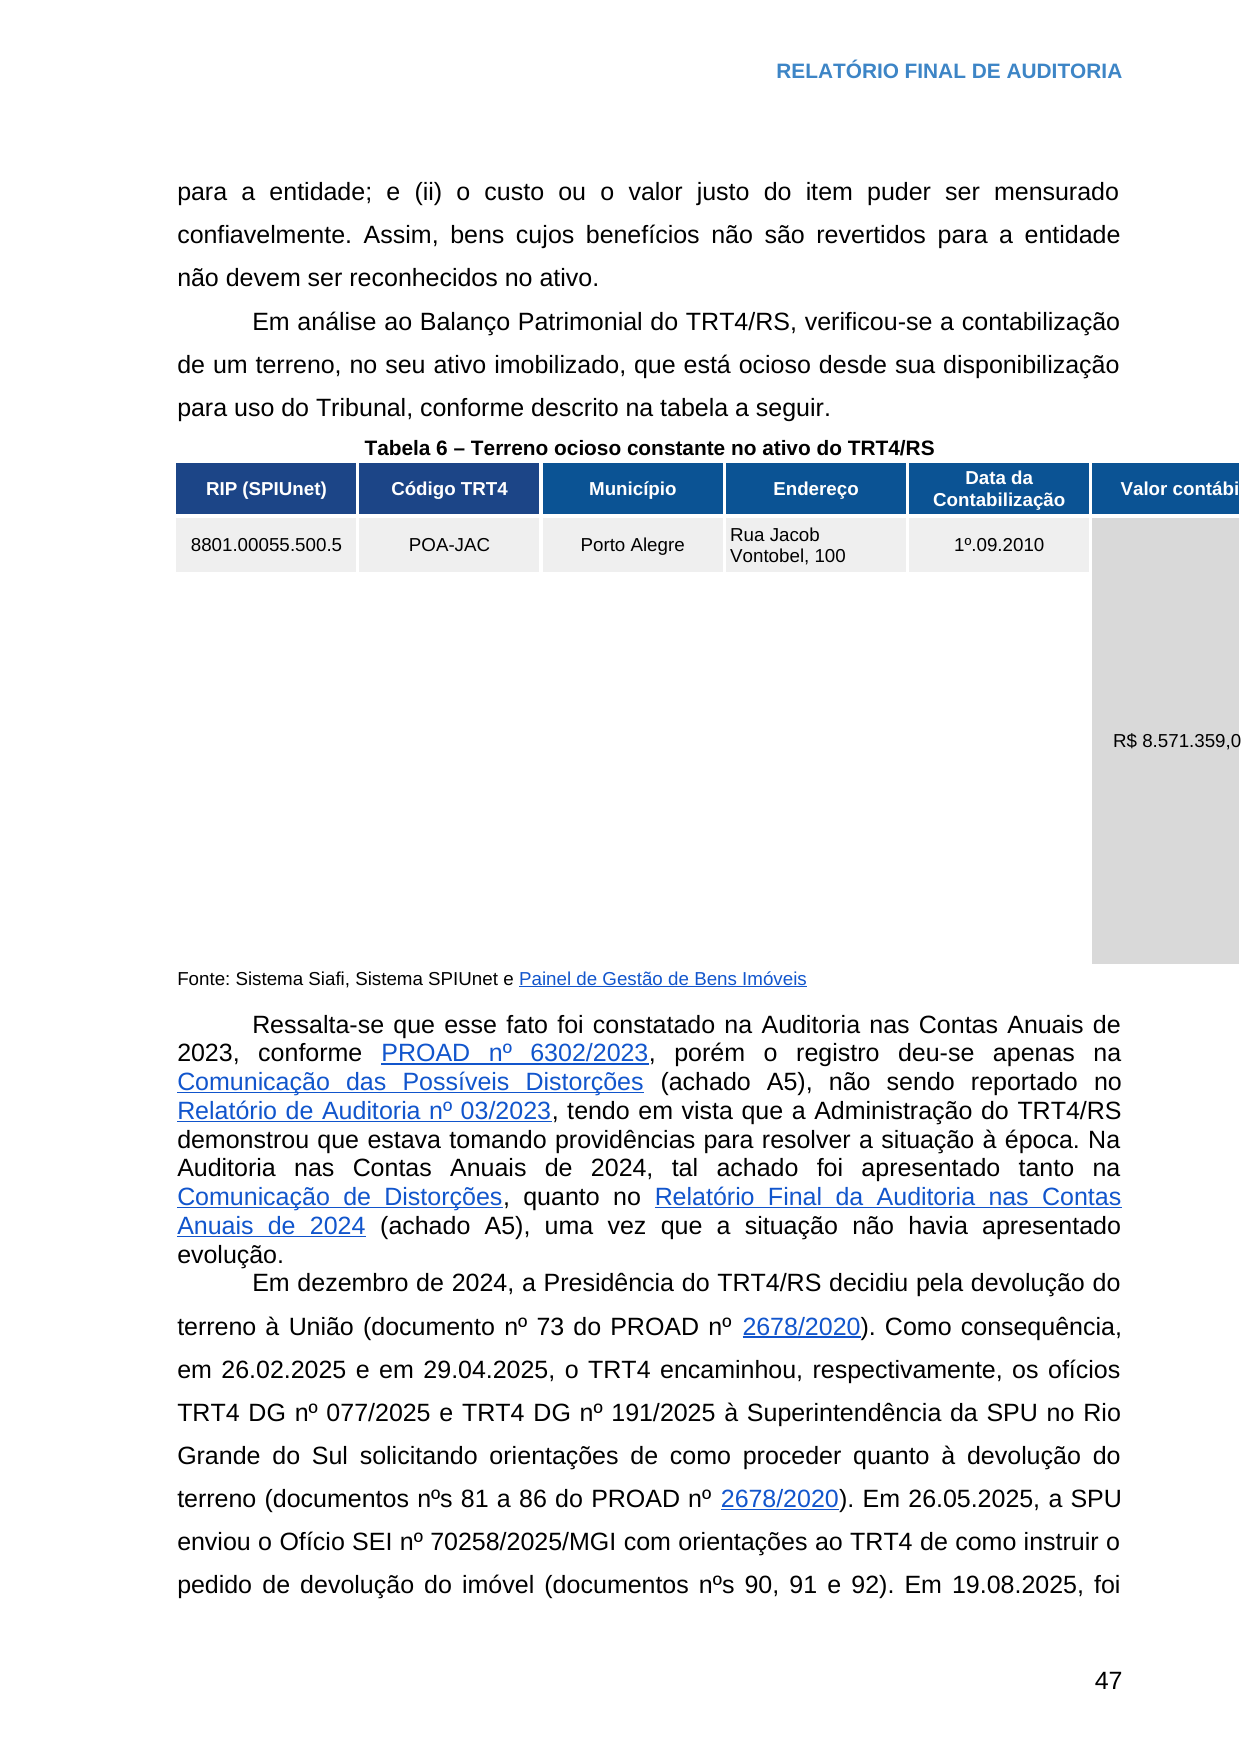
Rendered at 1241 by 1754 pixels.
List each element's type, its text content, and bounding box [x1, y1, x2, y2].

text Em dezembro de 2024, a Presidência do TRT4/RS decidiu pela devolução do terreno à União (documento nº 73 do PROAD nº 2678/2020). Como consequência, em 26.02.2025 e em 29.04.2025, o TRT4 encaminhou, respectivamente, os ofícios TRT4 DG nº 077/2025 e TRT4 DG nº 191/2025 à Superintendência da SPU no Rio Grande do Sul solicitando orientações de como proceder quanto à devolução do terreno (documentos nºs 81 a 86 do PROAD nº 2678/2020). Em 26.05.2025, a SPU enviou o Ofício SEI nº 70258/2025/MGI com orientações ao TRT4 de como instruir o pedido de devolução do imóvel (documentos nºs 90, 91 e 92). Em 19.08.2025, foi [177, 1268, 1122, 1599]
table_header Data da Contabilização [909, 463, 1089, 514]
text Fonte: Sistema Siafi, Sistema SPIUnet e Painel de Gestão de Bens Imóveis [177, 967, 1122, 989]
text Ressalta-se que esse fato foi constatado na Auditoria nas Contas Anuais de 2023, conforme PROAD nº 6302/2023, porém o registro deu-se apenas na Comunicação das Possíveis Distorções (achado A5), não sendo reportado no Relatório de Auditoria nº 03/2023, tendo em vista que a Administração do TRT4/RS demonstrou que estava tomando providências para resolver a situação à época. Na Auditoria nas Contas Anuais de 2024, tal achado foi apresentado tanto na Comunicação de Distorções, quanto no Relatório Final da Auditoria nas Contas Anuais de 2024 (achado A5), uma vez que a situação não havia apresentado evolução. [177, 1010, 1122, 1268]
table_header Código TRT4 [359, 463, 539, 514]
subtitle Tabela 6 – Terreno ocioso constante no ativo do TRT4/RS [177, 436, 1122, 460]
table_header RIP (SPIUnet) [176, 463, 356, 514]
table_cell 8801.00055.500.5 [176, 518, 356, 572]
table_header Valor contábil [1092, 463, 1239, 514]
table_cell Porto Alegre [543, 518, 723, 572]
table_cell Rua Jacob Vontobel, 100 [726, 518, 906, 572]
text para a entidade; e (ii) o custo ou o valor justo do item puder ser mensurado confiavelmente. Assim, bens cujos benefícios não são revertidos para a entidade não devem ser reconhecidos no ativo. [177, 177, 1122, 292]
text Em análise ao Balanço Patrimonial do TRT4/RS, verificou-se a contabilização de um terreno, no seu ativo imobilizado, que está ocioso desde sua disponibilização para uso do Tribunal, conforme descrito na tabela a seguir. [177, 306, 1122, 421]
table_cell POA-JAC [359, 518, 539, 572]
table_header Município [543, 463, 723, 514]
table_header Endereço [726, 463, 906, 514]
table_cell R$ 8.571.359,00 [1092, 518, 1239, 964]
table_cell 1º.09.2010 [909, 518, 1089, 572]
